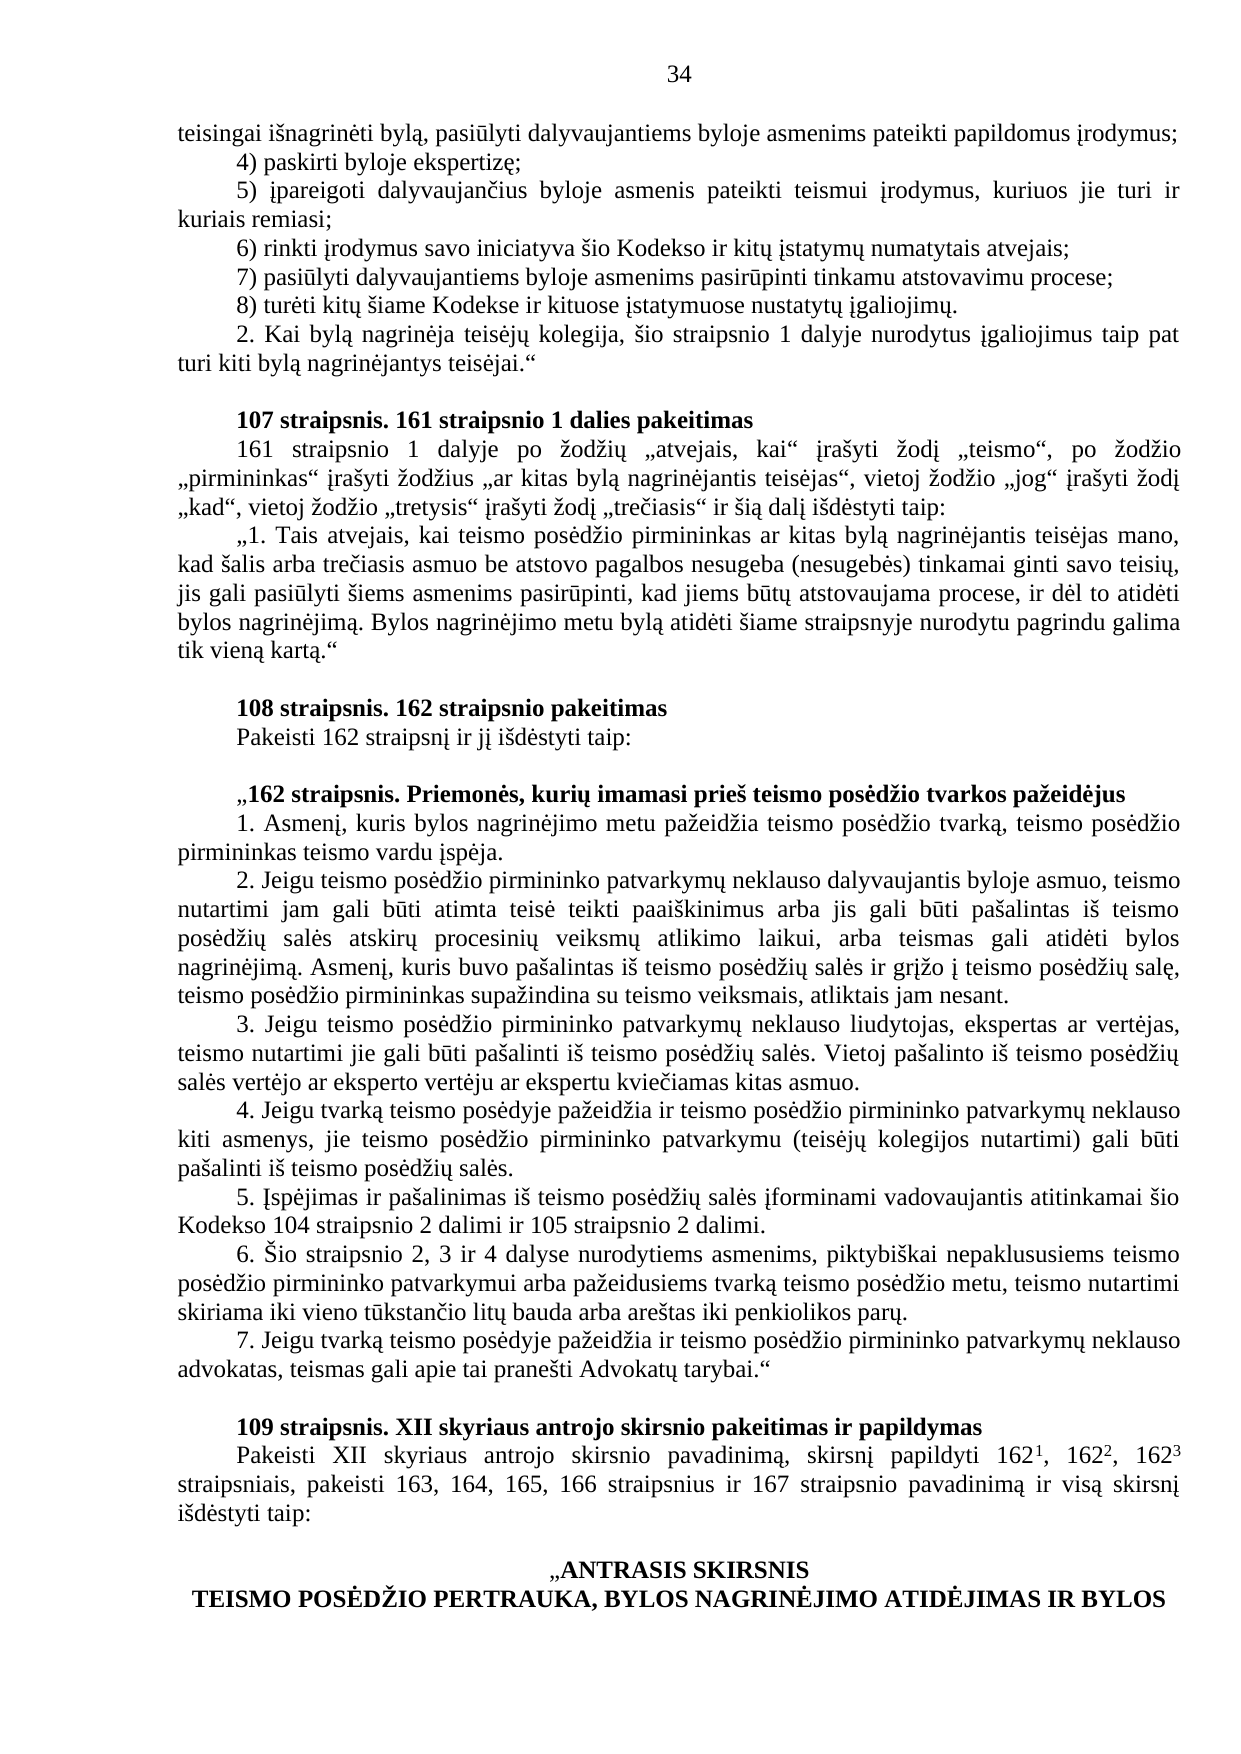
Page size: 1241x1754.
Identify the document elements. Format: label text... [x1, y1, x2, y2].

text 5) įpareigoti dalyvaujančius byloje asmenis pateikti teismui įrodymus, kuriuos jie turi ir kuriais remiasi; [177, 176, 1181, 233]
text 8) turėti kitų šiame Kodekse ir kituose įstatymuose nustatytų įgaliojimų. [177, 291, 1181, 319]
text 4) paskirti byloje ekspertizę; [177, 147, 1181, 176]
text TEISMO POSĖDŽIO PERTRAUKA, BYLOS NAGRINĖJIMO ATIDĖJIMAS IR BYLOS [177, 1584, 1181, 1613]
text 4. Jeigu tvarką teismo posėdyje pažeidžia ir teismo posėdžio pirmininko patvarkymų neklauso kiti asmenys, jie teismo posėdžio pirmininko patvarkymu (teisėjų kolegijos nutartimi) gali būti pašalinti iš teismo posėdžių salės. [177, 1096, 1181, 1182]
text 2. Jeigu teismo posėdžio pirmininko patvarkymų neklauso dalyvaujantis byloje asmuo, teismo nutartimi jam gali būti atimta teisė teikti paaiškinimus arba jis gali būti pašalintas iš teismo posėdžių salės atskirų procesinių veiksmų atlikimo laikui, arba teismas gali atidėti bylos nagrinėjimą. Asmenį, kuris buvo pašalintas iš teismo posėdžių salės ir grįžo į teismo posėdžių salę, teismo posėdžio pirmininkas supažindina su teismo veiksmais, atliktais jam nesant. [177, 866, 1181, 1009]
text teisingai išnagrinėti bylą, pasiūlyti dalyvaujantiems byloje asmenims pateikti papildomus įrodymus; [177, 118, 1181, 147]
text 109 straipsnis. XII skyriaus antrojo skirsnio pakeitimas ir papildymas [236, 1412, 1181, 1441]
text 1. Asmenį, kuris bylos nagrinėjimo metu pažeidžia teismo posėdžio tvarką, teismo posėdžio pirmininkas teismo vardu įspėja. [177, 808, 1181, 866]
text 3. Jeigu teismo posėdžio pirmininko patvarkymų neklauso liudytojas, ekspertas ar vertėjas, teismo nutartimi jie gali būti pašalinti iš teismo posėdžių salės. Vietoj pašalinto iš teismo posėdžių salės vertėjo ar eksperto vertėju ar ekspertu kviečiamas kitas asmuo. [177, 1009, 1181, 1096]
text „162 straipsnis. Priemonės, kurių imamasi prieš teismo posėdžio tvarkos pažeidėjus [236, 779, 1181, 808]
text 5. Įspėjimas ir pašalinimas iš teismo posėdžių salės įforminami vadovaujantis atitinkamai šio Kodekso 104 straipsnio 2 dalimi ir 105 straipsnio 2 dalimi. [177, 1182, 1181, 1239]
text 7. Jeigu tvarką teismo posėdyje pažeidžia ir teismo posėdžio pirmininko patvarkymų neklauso advokatas, teismas gali apie tai pranešti Advokatų tarybai.“ [177, 1326, 1181, 1383]
text Pakeisti XII skyriaus antrojo skirsnio pavadinimą, skirsnį papildyti 1621, 1622, 1623 straipsniais, pakeisti 163, 164, 165, 166 straipsnius ir 167 straipsnio pavadinimą ir visą skirsnį išdėstyti taip: [177, 1441, 1181, 1527]
text „1. Tais atvejais, kai teismo posėdžio pirmininkas ar kitas bylą nagrinėjantis teisėjas mano, kad šalis arba trečiasis asmuo be atstovo pagalbos nesugeba (nesugebės) tinkamai ginti savo teisių, jis gali pasiūlyti šiems asmenims pasirūpinti, kad jiems būtų atstovaujama procese, ir dėl to atidėti bylos nagrinėjimą. Bylos nagrinėjimo metu bylą atidėti šiame straipsnyje nurodytu pagrindu galima tik vieną kartą.“ [177, 521, 1181, 664]
text 6. Šio straipsnio 2, 3 ir 4 dalyse nurodytiems asmenims, piktybiškai nepaklususiems teismo posėdžio pirmininko patvarkymui arba pažeidusiems tvarką teismo posėdžio metu, teismo nutartimi skiriama iki vieno tūkstančio litų bauda arba areštas iki penkiolikos parų. [177, 1239, 1181, 1326]
text 107 straipsnis. 161 straipsnio 1 dalies pakeitimas [177, 406, 1181, 434]
text Pakeisti 162 straipsnį ir jį išdėstyti taip: [177, 722, 1181, 751]
text „Antrasis skirsnis [177, 1556, 1181, 1584]
text 7) pasiūlyti dalyvaujantiems byloje asmenims pasirūpinti tinkamu atstovavimu procese; [177, 262, 1181, 291]
text 108 straipsnis. 162 straipsnio pakeitimas [177, 693, 1181, 722]
text 161 straipsnio 1 dalyje po žodžių „atvejais, kai“ įrašyti žodį „teismo“, po žodžio „pirmininkas“ įrašyti žodžius „ar kitas bylą nagrinėjantis teisėjas“, vietoj žodžio „jog“ įrašyti žodį „kad“, vietoj žodžio „tretysis“ įrašyti žodį „trečiasis“ ir šią dalį išdėstyti taip: [177, 434, 1181, 521]
text 6) rinkti įrodymus savo iniciatyva šio Kodekso ir kitų įstatymų numatytais atvejais; [177, 233, 1181, 262]
text 2. Kai bylą nagrinėja teisėjų kolegija, šio straipsnio 1 dalyje nurodytus įgaliojimus taip pat turi kiti bylą nagrinėjantys teisėjai.“ [177, 319, 1181, 377]
